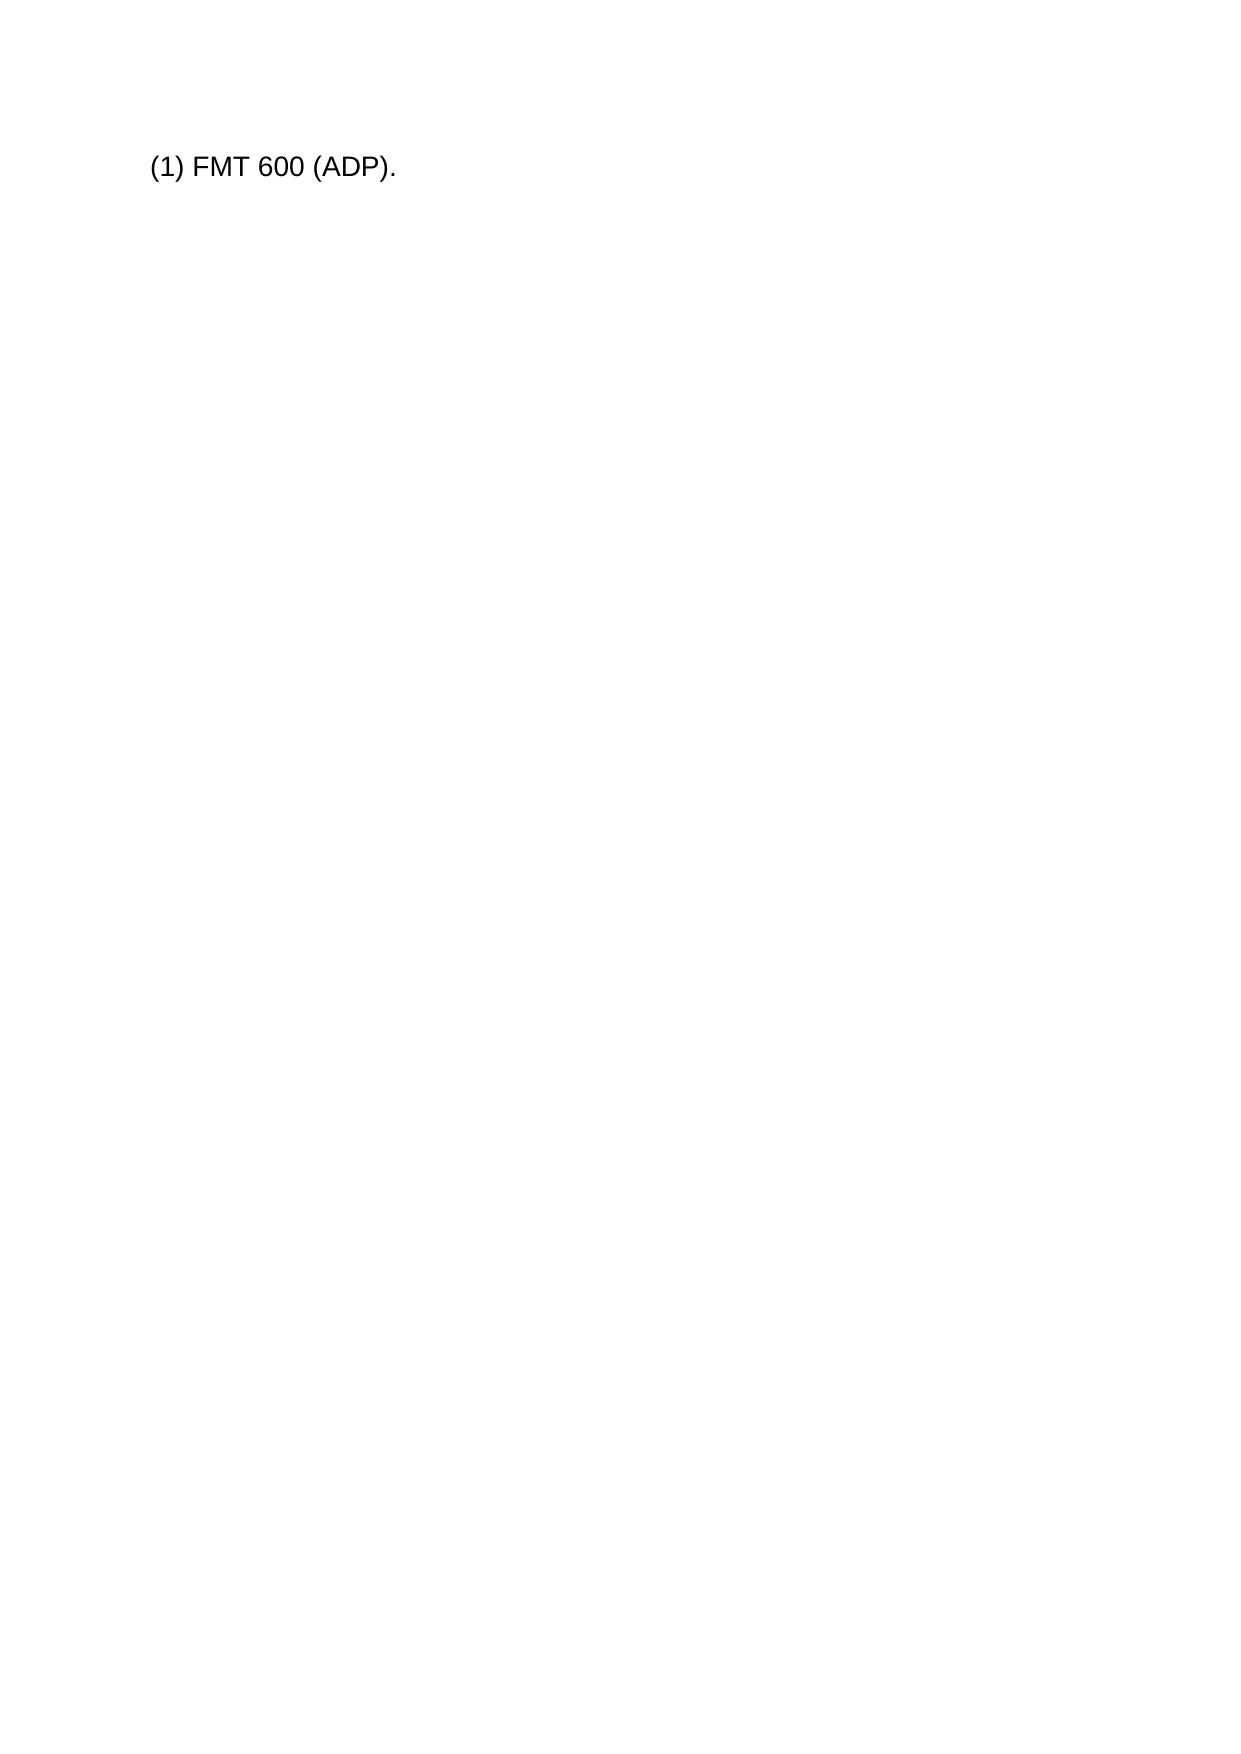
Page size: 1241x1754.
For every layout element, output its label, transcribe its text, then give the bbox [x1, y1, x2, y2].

text (1) FMT 600 (ADP). [150, 150, 1090, 182]
